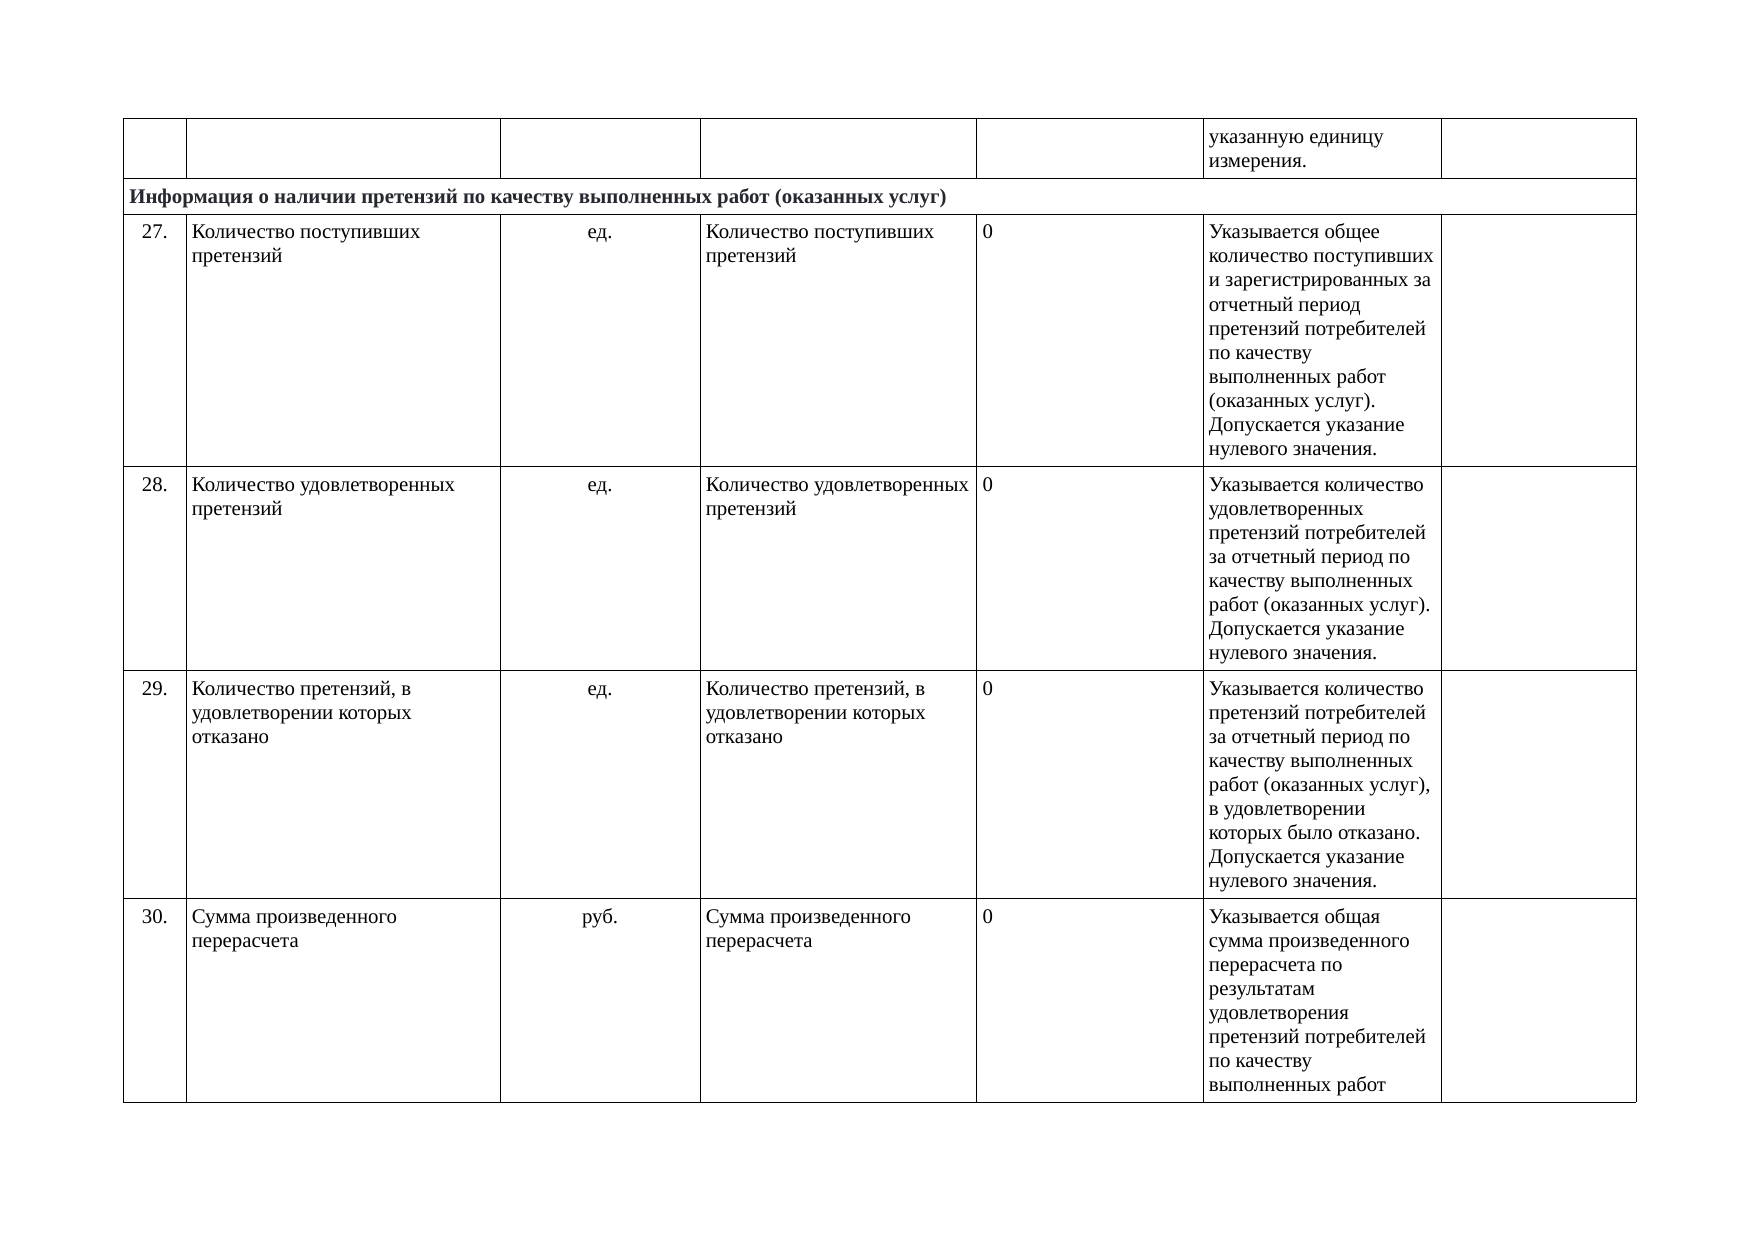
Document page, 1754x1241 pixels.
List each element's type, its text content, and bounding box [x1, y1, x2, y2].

table_cell [1442, 215, 1636, 466]
table_cell Количество поступивших претензий [187, 215, 500, 466]
table_cell [187, 119, 500, 178]
table_cell 29. [124, 671, 186, 898]
table_cell ед. [501, 215, 700, 466]
table_cell 0 [977, 899, 1203, 1102]
table_cell Указывается общее количество поступивших и зарегистрированных за отчетный период претензий потребителей по качеству выполненных работ (оказанных услуг). Допускается указание нулевого значения. [1204, 215, 1441, 466]
table_cell 30. [124, 899, 186, 1102]
table_cell указанную единицу измерения. [1204, 119, 1441, 178]
table_cell [501, 119, 700, 178]
table_cell [1442, 119, 1636, 178]
table_cell 0 [977, 467, 1203, 670]
table_cell Информация о наличии претензий по качеству выполненных работ (оказанных услуг) [124, 179, 1636, 213]
table_cell Сумма произведенного перерасчета [701, 899, 976, 1102]
table_cell Указывается общая сумма произведенного перерасчета по результатам удовлетворения претензий потребителей по качеству выполненных работ [1204, 899, 1441, 1102]
table_cell Количество удовлетворенных претензий [187, 467, 500, 670]
table_cell Количество претензий, в удовлетворении которых отказано [187, 671, 500, 898]
table_cell ед. [501, 467, 700, 670]
table_cell 27. [124, 215, 186, 466]
table_cell 0 [977, 671, 1203, 898]
table_cell Количество удовлетворенных претензий [701, 467, 976, 670]
table_cell [124, 119, 186, 178]
table_cell Указывается количество претензий потребителей за отчетный период по качеству выполненных работ (оказанных услуг), в удовлетворении которых было отказано. Допускается указание нулевого значения. [1204, 671, 1441, 898]
table_cell [701, 119, 976, 178]
table_cell 0 [977, 215, 1203, 466]
table_cell [1442, 899, 1636, 1102]
table_cell Количество претензий, в удовлетворении которых отказано [701, 671, 976, 898]
table_cell Количество поступивших претензий [701, 215, 976, 466]
table_cell [1442, 467, 1636, 670]
table_cell [977, 119, 1203, 178]
table_cell ед. [501, 671, 700, 898]
table_cell Указывается количество удовлетворенных претензий потребителей за отчетный период по качеству выполненных работ (оказанных услуг). Допускается указание нулевого значения. [1204, 467, 1441, 670]
table_cell Сумма произведенного перерасчета [187, 899, 500, 1102]
table_cell [1442, 671, 1636, 898]
table_cell 28. [124, 467, 186, 670]
table_cell руб. [501, 899, 700, 1102]
